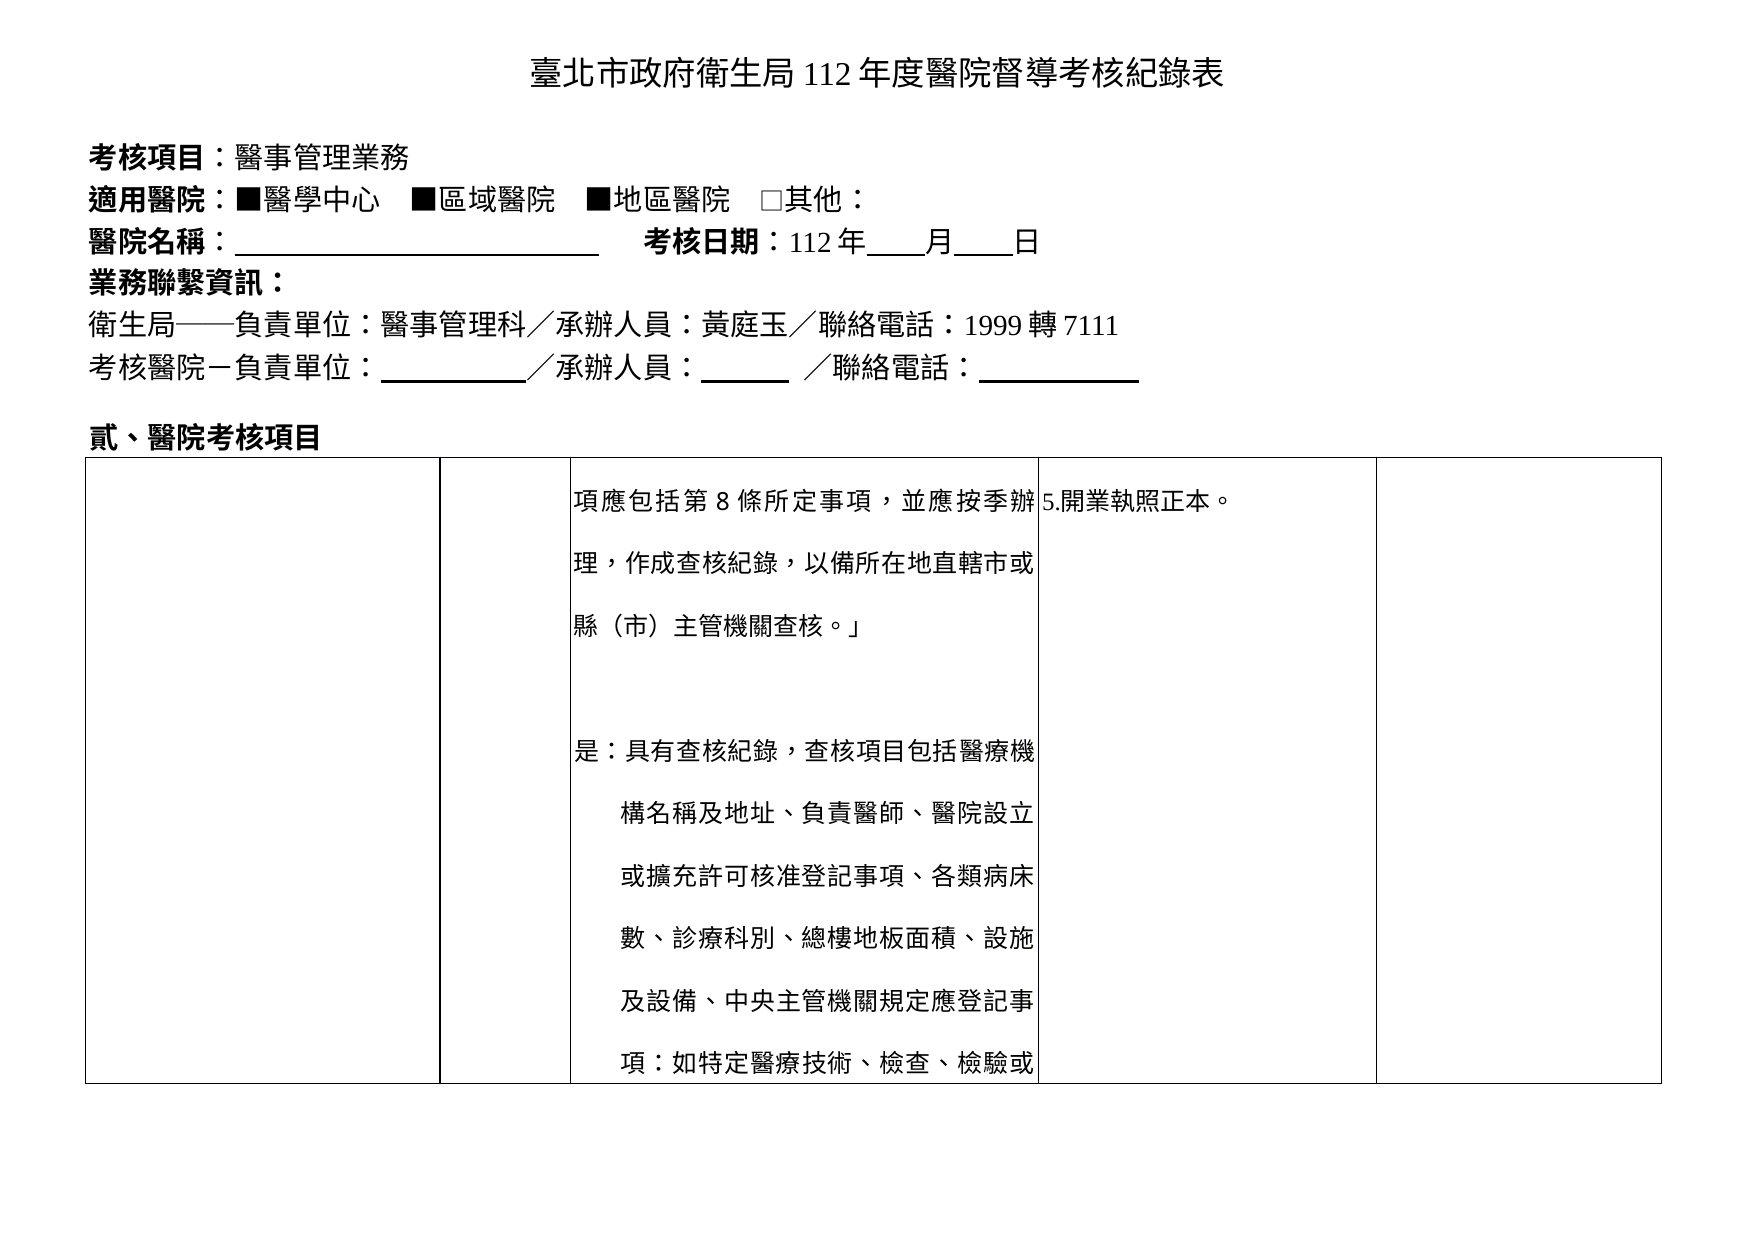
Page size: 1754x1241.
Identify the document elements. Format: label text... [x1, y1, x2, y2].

table_header 貳、醫院考核項目 [86, 394, 1662, 457]
table_cell [86, 458, 439, 1083]
table_cell 項應包括第8條所定事項，並應按季辦理，作成查核紀錄，以備所在地直轄市或縣（市）主管機關查核。」 是：具有查核紀錄，查核項目包括醫療機構名稱及地址、負責醫師、醫院設立或擴充許可核准登記事項、各類病床數、診療科別、總樓地板面積、設施及設備、中央主管機關規定應登記事項：如特定醫療技術、檢查、檢驗或 [571, 458, 1038, 1083]
table_cell [1377, 458, 1661, 1083]
table_cell 5.開業執照正本。 [1039, 458, 1376, 1083]
table_cell [441, 458, 570, 1083]
